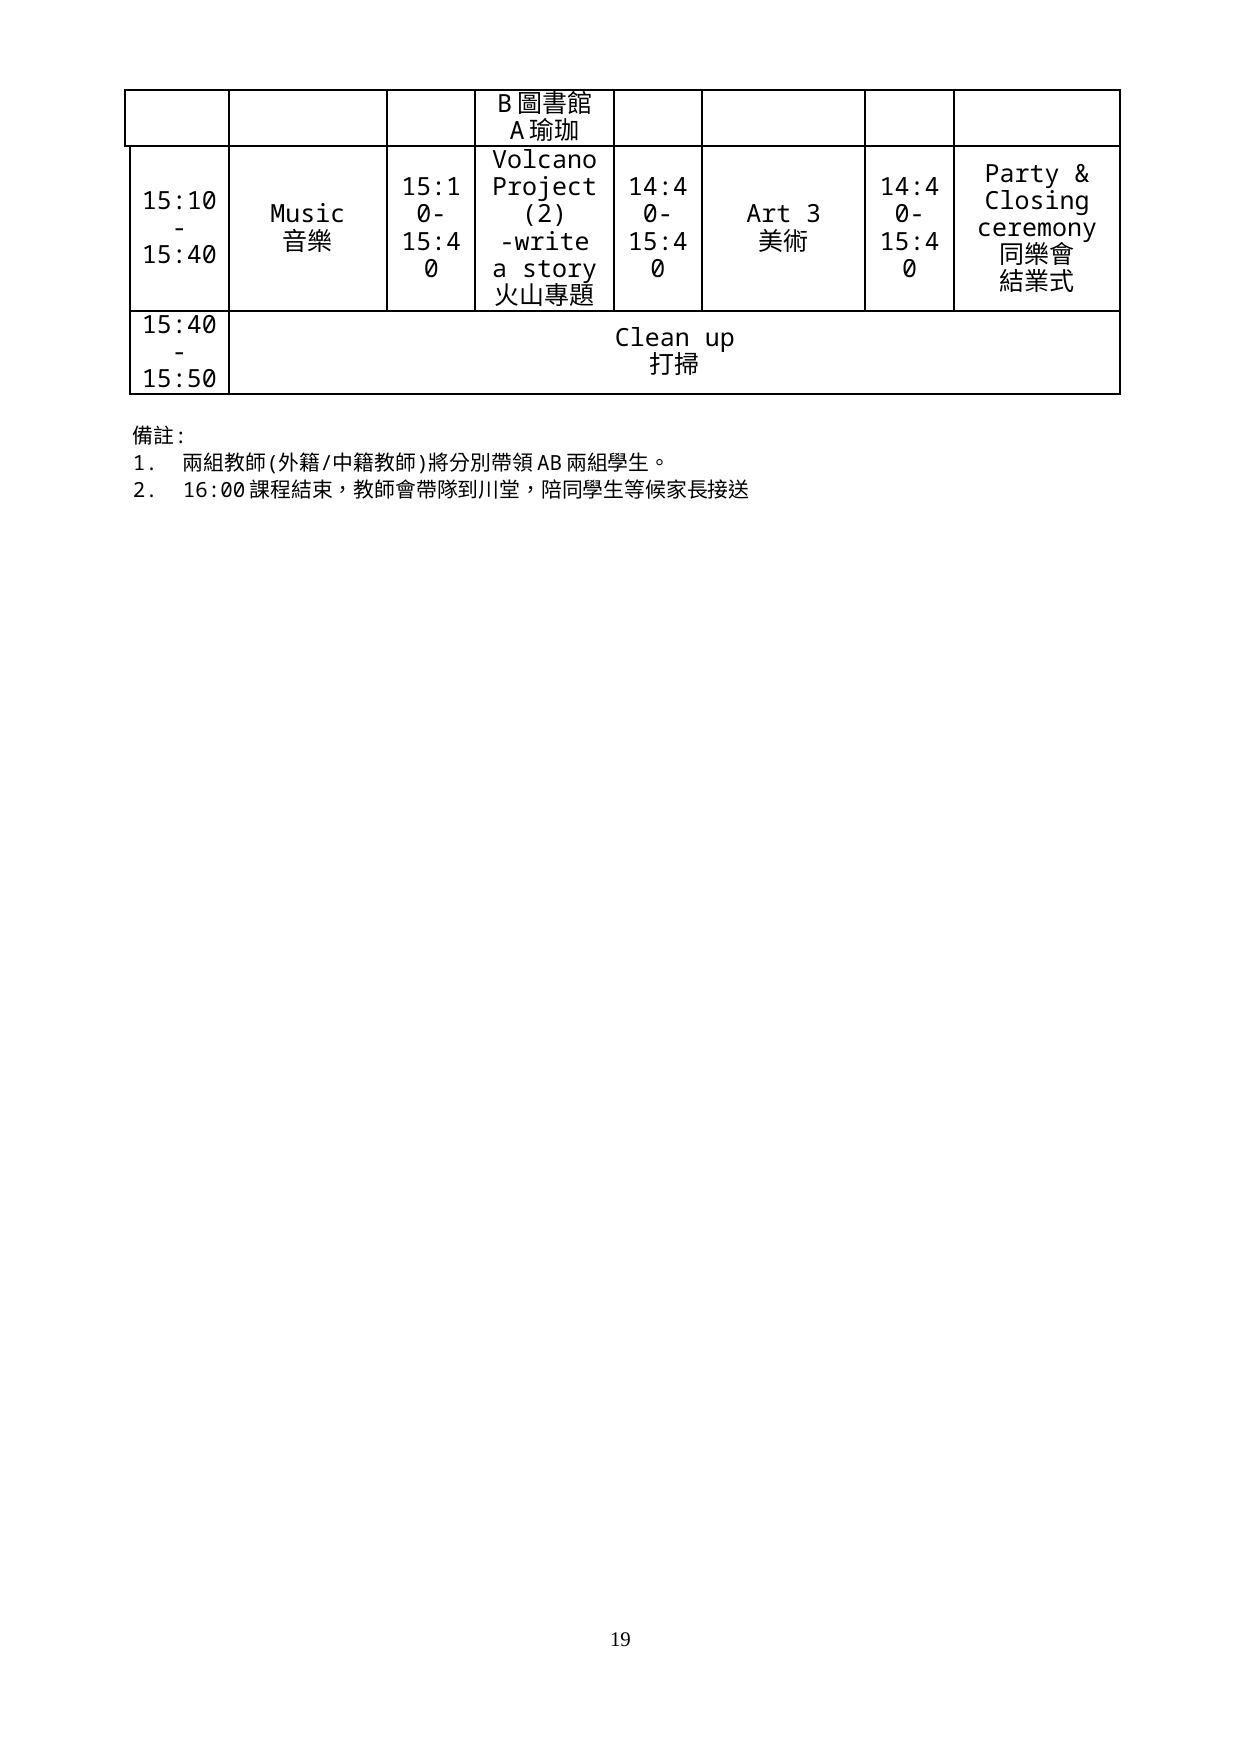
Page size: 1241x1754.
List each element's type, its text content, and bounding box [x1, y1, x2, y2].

table_cell Art 3 美術 [703, 147, 864, 309]
table_cell [866, 91, 953, 145]
table_cell 15:10- 15:40 [131, 147, 228, 309]
table_cell [125, 310, 129, 393]
table_cell [955, 91, 1119, 145]
table_cell [615, 91, 701, 145]
table_cell [120, 310, 125, 393]
table_cell Volcano Project (2) -write a story 火山專題 [476, 147, 613, 309]
table_cell 14:40-15:40 [866, 147, 953, 309]
table_cell 14:40-15:40 [615, 147, 701, 309]
table_cell [703, 91, 864, 145]
table_cell B圖書館 A瑜珈 [476, 91, 613, 145]
table_cell Party & Closing ceremony 同樂會 結業式 [955, 147, 1119, 309]
text 備註: [83, 422, 1157, 449]
table_cell [125, 147, 129, 309]
table_cell [388, 91, 474, 145]
table_cell Clean up 打掃 [230, 312, 1119, 393]
table_cell Music 音樂 [230, 147, 386, 309]
table_cell [120, 89, 124, 145]
table_cell 15:10-15:40 [388, 147, 474, 309]
table_cell [230, 91, 386, 145]
table_cell [120, 145, 125, 309]
table_cell 15:40- 15:50 [131, 312, 228, 393]
text 1. 兩組教師(外籍/中籍教師)將分別帶領AB兩組學生。 [83, 449, 1157, 476]
table_cell [126, 91, 228, 145]
text 2. 16:00課程結束，教師會帶隊到川堂，陪同學生等候家長接送 [83, 476, 1157, 503]
